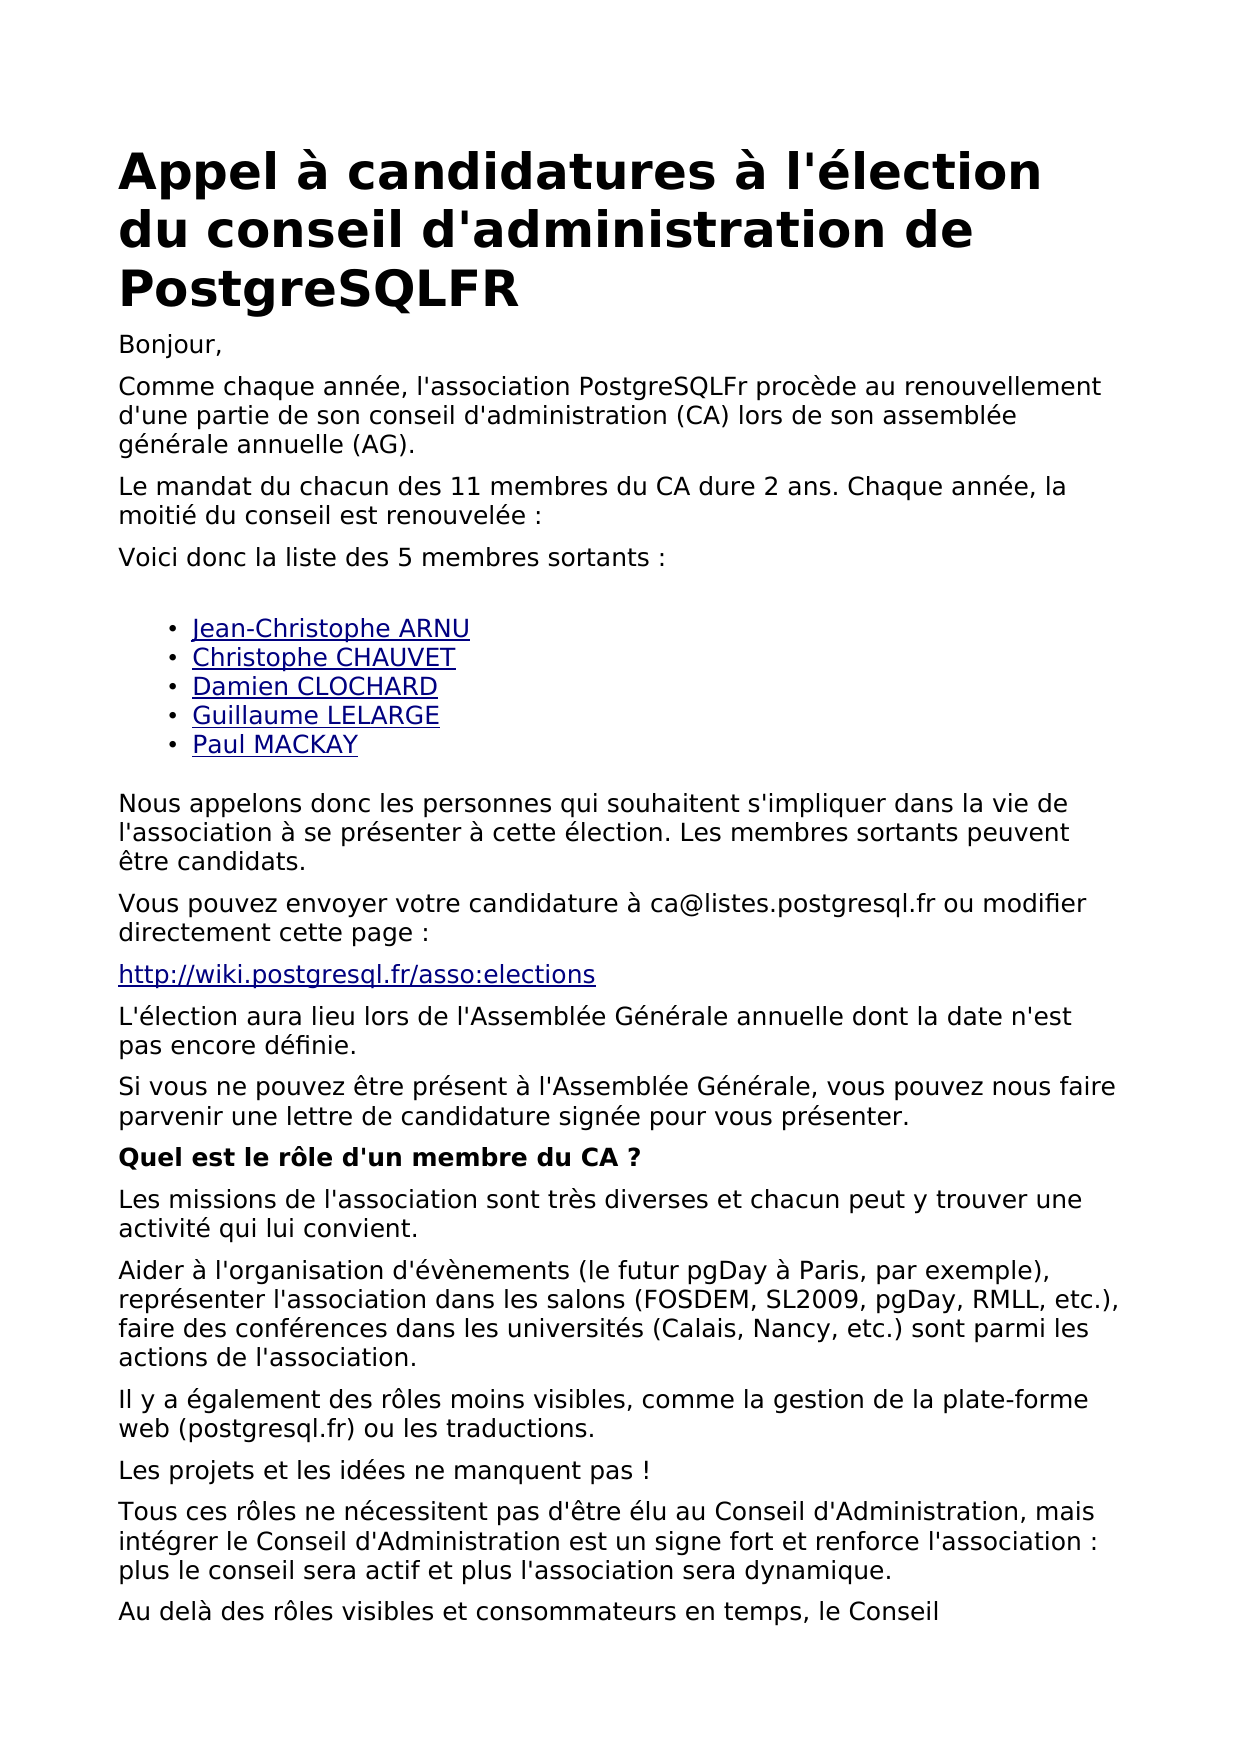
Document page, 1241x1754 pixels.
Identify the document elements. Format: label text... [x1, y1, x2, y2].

text Les projets et les idées ne manquent pas ! [118, 1456, 1122, 1485]
text Nous appelons donc les personnes qui souhaitent s'impliquer dans la vie de l'association à se présenter à cette élection. Les membres sortants peuvent être candidats. [118, 789, 1122, 877]
text Voici donc la liste des 5 membres sortants : [118, 543, 1122, 572]
text Bonjour, [118, 330, 1122, 359]
text http://wiki.postgresql.fr/asso:elections [118, 960, 1122, 989]
text Quel est le rôle d'un membre du CA ? [118, 1143, 1122, 1173]
text L'élection aura lieu lors de l'Assemblée Générale annuelle dont la date n'est pas encore définie. [118, 1002, 1122, 1060]
list Guillaume LELARGE [177, 701, 1122, 731]
text Il y a également des rôles moins visibles, comme la gestion de la plate-forme web (postgresql.fr) ou les traductions. [118, 1385, 1122, 1443]
text Au delà des rôles visibles et consommateurs en temps, le Conseil [118, 1598, 1122, 1627]
text Si vous ne pouvez être présent à l'Assemblée Générale, vous pouvez nous faire parvenir une lettre de candidature signée pour vous présenter. [118, 1073, 1122, 1131]
text Tous ces rôles ne nécessitent pas d'être élu au Conseil d'Administration, mais intégrer le Conseil d'Administration est un signe fort et renforce l'association : plus le conseil sera actif et plus l'association sera dynamique. [118, 1498, 1122, 1585]
list Paul MACKAY [177, 731, 1122, 760]
subtitle Appel à candidatures à l'élection du conseil d'administration de PostgreSQLFR [118, 143, 1122, 318]
list Jean-Christophe ARNU [177, 614, 1122, 643]
text Vous pouvez envoyer votre candidature à ca@listes.postgresql.fr ou modifier directement cette page : [118, 889, 1122, 948]
list Christophe CHAUVET [177, 643, 1122, 672]
list Damien CLOCHARD [177, 672, 1122, 701]
text Le mandat du chacun des 11 membres du CA dure 2 ans. Chaque année, la moitié du conseil est renouvelée : [118, 472, 1122, 530]
text Les missions de l'association sont très diverses et chacun peut y trouver une activité qui lui convient. [118, 1185, 1122, 1243]
text Comme chaque année, l'association PostgreSQLFr procède au renouvellement d'une partie de son conseil d'administration (CA) lors de son assemblée générale annuelle (AG). [118, 372, 1122, 459]
text Aider à l'organisation d'évènements (le futur pgDay à Paris, par exemple), représenter l'association dans les salons (FOSDEM, SL2009, pgDay, RMLL, etc.), faire des conférences dans les universités (Calais, Nancy, etc.) sont parmi les actions de l'association. [118, 1256, 1122, 1373]
